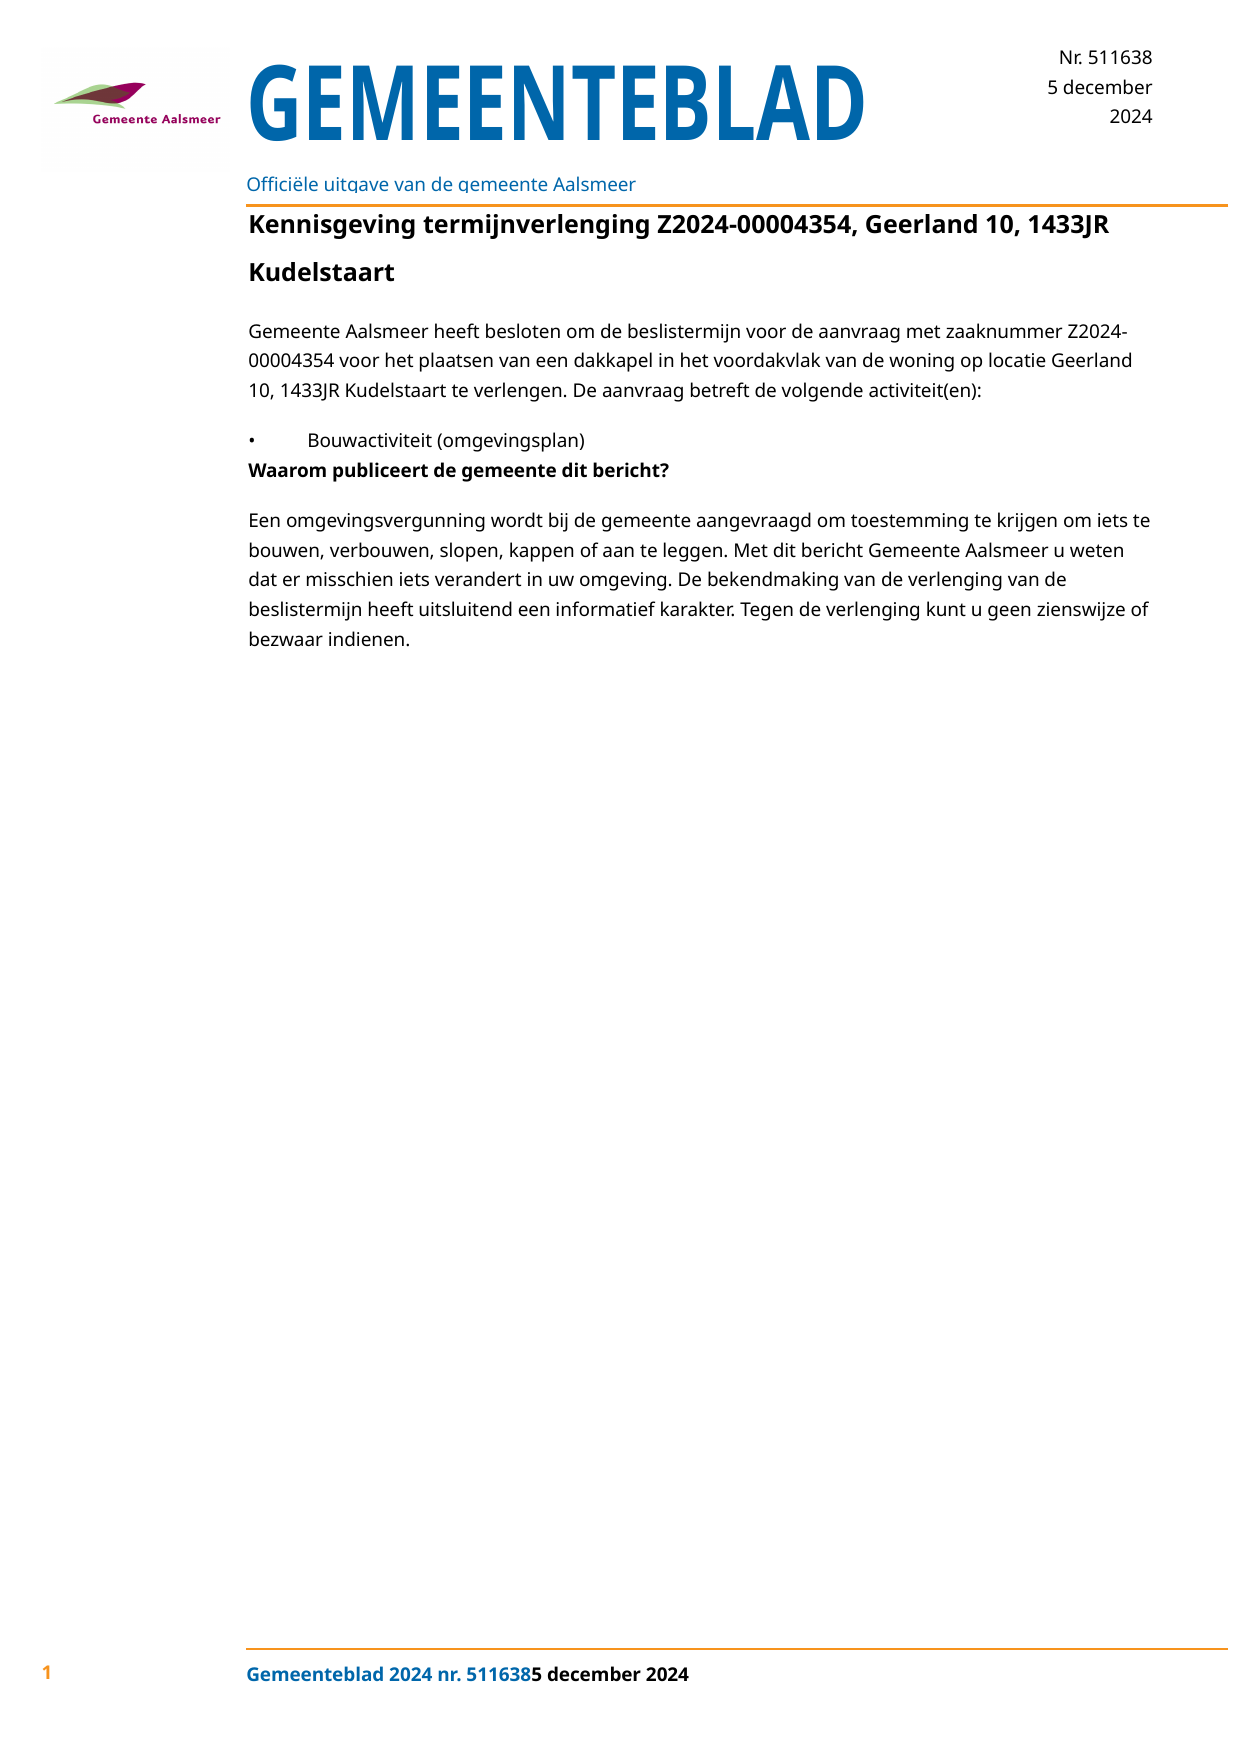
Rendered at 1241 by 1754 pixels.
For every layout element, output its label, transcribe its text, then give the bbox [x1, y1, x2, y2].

text Kennisgeving termijnverlenging Z2024-00004354, Geerland 10, 1433JR Kudelstaart [248, 207, 1152, 288]
list Bouwactiviteit (omgevingsplan) [248, 427, 1152, 453]
text Een omgevingsvergunning wordt bij de gemeente aangevraagd om toestemming te krijgen om iets te bouwen, verbouwen, slopen, kappen of aan te leggen. Met dit bericht Gemeente Aalsmeer u weten dat er misschien iets verandert in uw omgeving. De bekendmaking van de verlenging van de beslistermijn heeft uitsluitend een informatief karakter. Tegen de verlenging kunt u geen zienswijze of bezwaar indienen. [248, 507, 1152, 652]
text Waarom publiceert de gemeente dit bericht? [248, 457, 1152, 483]
text Gemeente Aalsmeer heeft besloten om de beslistermijn voor de aanvraag met zaaknummer Z2024-00004354 voor het plaatsen van een dakkapel in het voordakvlak van de woning op locatie Geerland 10, 1433JR Kudelstaart te verlengen. De aanvraag betreft de volgende activiteit(en): [248, 318, 1152, 403]
picture [41, 47, 231, 172]
